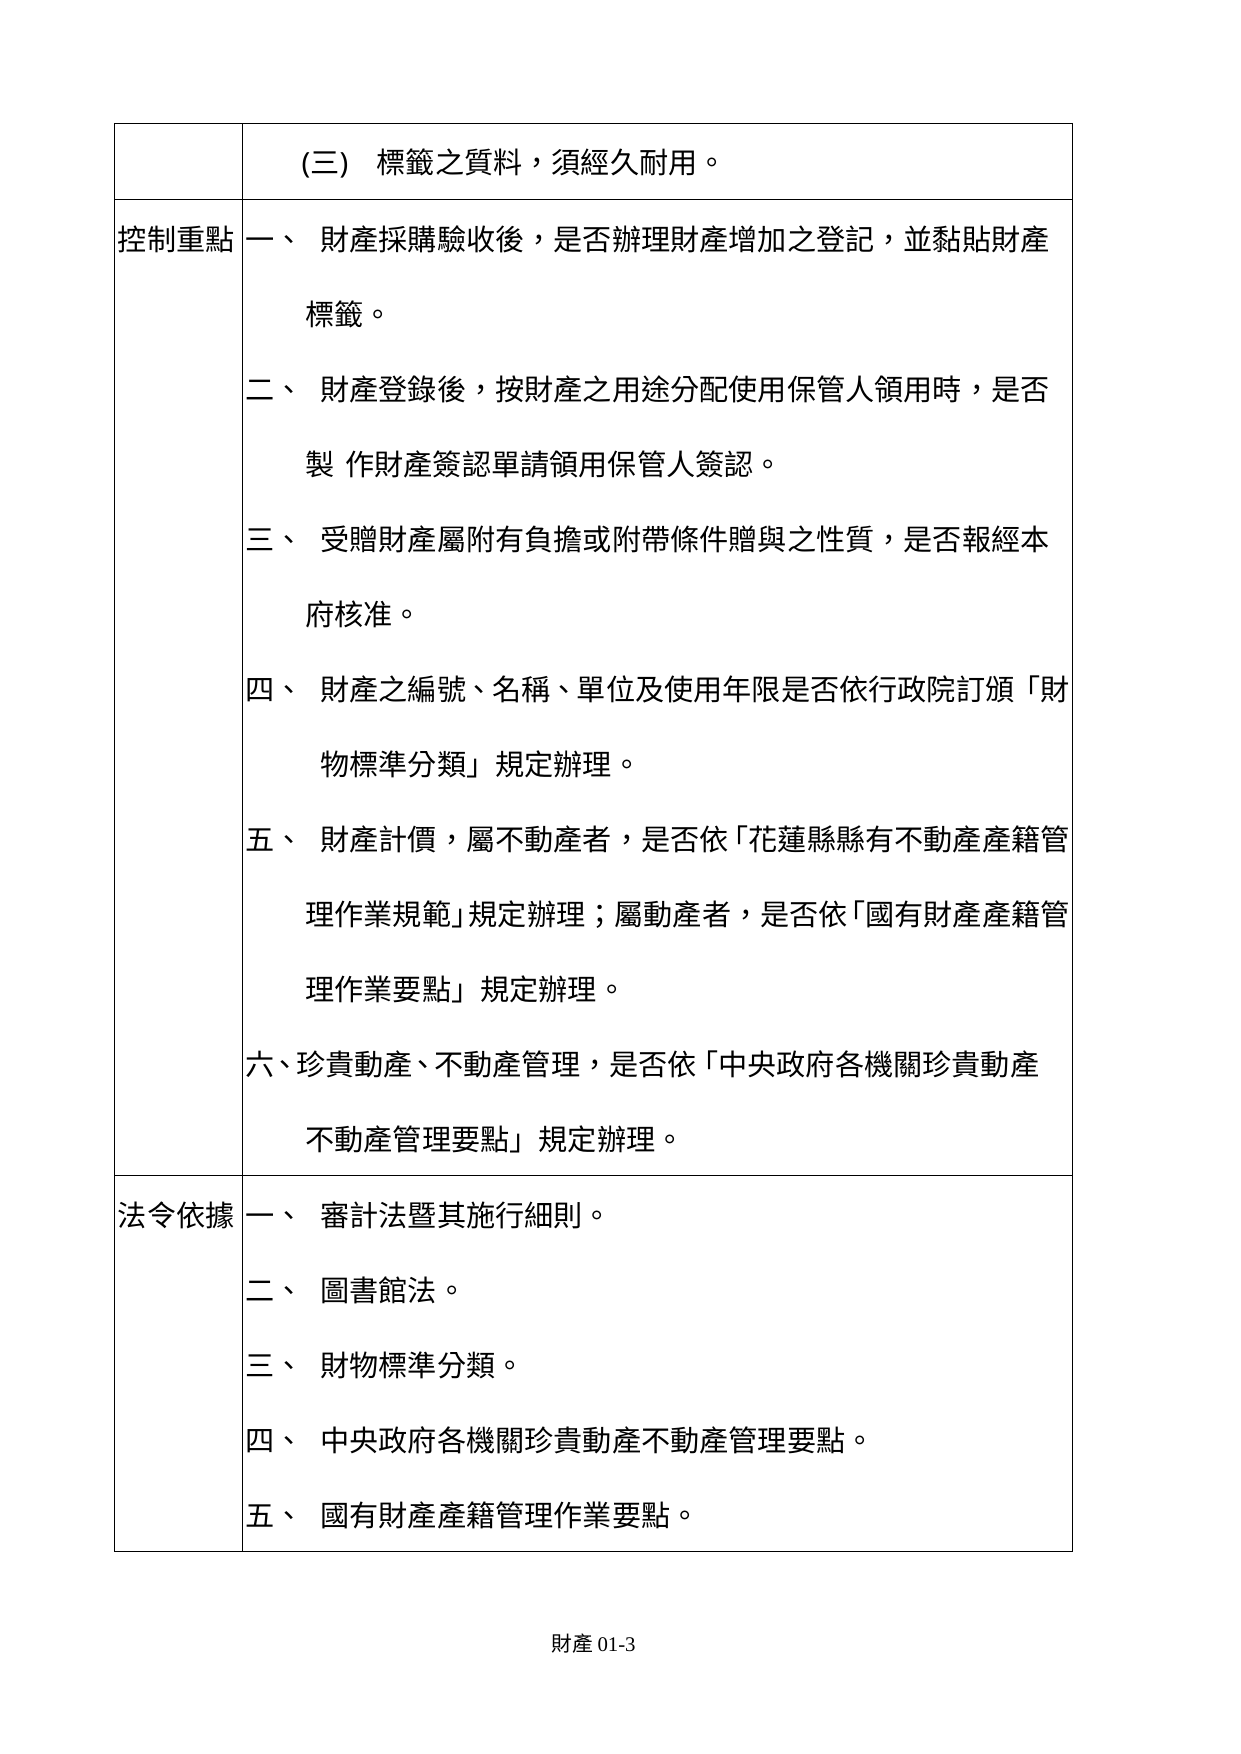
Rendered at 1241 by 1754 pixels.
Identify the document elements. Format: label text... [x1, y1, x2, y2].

table_cell 審計法暨其施行細則。 圖書館法。 財物標準分類。 中央政府各機關珍貴動產不動產管理要點。 國有財產產籍管理作業要點。 花蓮縣縣有財產管理自治條例。 花蓮縣縣有不動產產籍管理作業規範。 [243, 1176, 1072, 1551]
table_cell [115, 124, 242, 199]
table_cell 財產採購驗收後，是否辦理財產增加之登記，並黏貼財產標籤。 財產登錄後，按財產之用途分配使用保管人領用時，是否製 作財產簽認單請領用保管人簽認。 受贈財產屬附有負擔或附帶條件贈與之性質，是否報經本府核准。 財產之編號、名稱、單位及使用年限是否依行政院訂頒「財 物標準分類」規定辦理。 財產計價，屬不動產者，是否依「花蓮縣縣有不動產產籍管理作業規範」規定辦理；屬動產者，是否依「國有財產產籍管理作業要點」規定辦理。 六、珍貴動產、不動產管理，是否依「中央政府各機關珍貴動產 不動產管理要點」規定辦理。 [243, 200, 1072, 1175]
table_cell 法令依據 [115, 1176, 242, 1551]
table_cell 控制重點 [115, 200, 242, 1175]
table_cell 各機關凡有因新購、撥入、受贈及其他方式增加之財產，應由財產管理單位根據發票、單據圖說等相關文件填造財產增加單，辦理財產產籍之登記。 財產登錄後，按財產之用途分配使用保管人領用時，應製作財產簽認單請領用保管人簽認。 審核財產增加案件時，應依下列原則辦理： 查明財產增加係為新購、撥入、受贈或其他原因。 為受贈財產者，應注意受贈機關確有需求、無產權糾紛及除使用維護所需費用外，毋須再增加負擔，如贈與附有負擔或附帶條件時，應將擬訂合約報本府核准後始得辦理接受贈與作業。 為撥入財產者，應查明有無檢附撥出機關報本府同意函及撥入報告單。 檢視財產增加單各欄均依規定填註。 財產價值一律以新台幣元計值，不滿1元者，四捨五入，並以「元」為單位 依行政院主計總處訂頒「財物標準分類」之財物標準分類總說明一，財產包括供使用土地、土地改良物、房屋建築及設備、暨金額一萬元以上且使用年限在兩年以上之機械及設備、交通及運輸設備及什項設備。 財產之編號、名稱、單位及耐用年限應依行政院訂頒之「財物標準分類」詳實分類填具。 符合「圖書館法」第 4 條規定之圖書館，其所購置之圖書皆列為財產，至其所購置之雜誌，經圖書館認定，具有典藏價值者，列為財產。其他機關或非「圖書館法」所規範之圖書，依現行「財物標準分類」有關財產與非財產之規定辦理。 珍貴動產、不動產之增加應依「中央政府各機關珍貴動產不動產管理要點」規定辦理。。 六、財產分配使用後應黏貼標籤，並注意下列事項： 同類型之財產，應將標籤劃一黏訂於顯明處。 標籤式樣，以簡明扼要為主，包括機關名稱、財產名稱、財產編號、財產保管人員、取得日期及使用年限等欄位資料為原則，必要時得由各機關自行增設之。 標籤之質料，須經久耐用。 [243, 124, 1072, 199]
